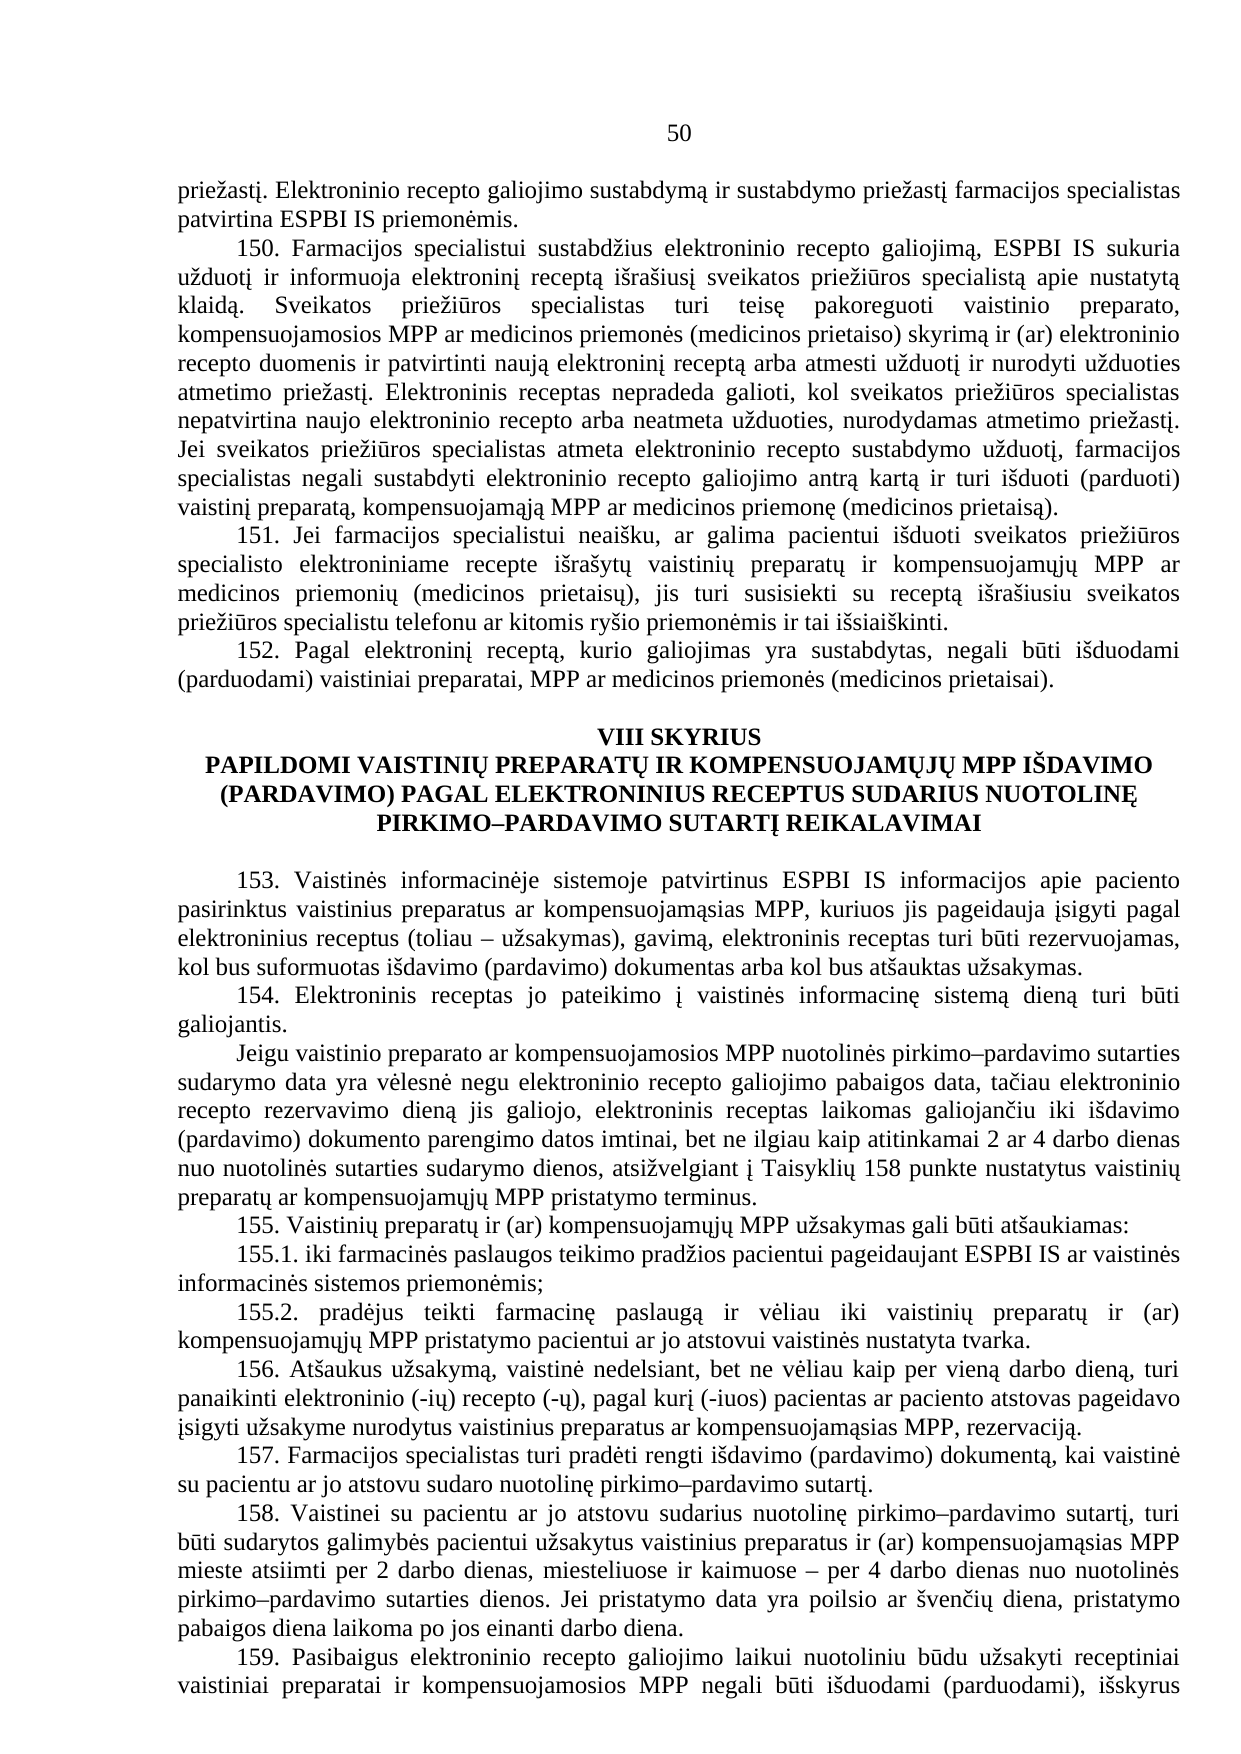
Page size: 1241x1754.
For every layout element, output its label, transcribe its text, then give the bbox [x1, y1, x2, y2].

text 154. Elektroninis receptas jo pateikimo į vaistinės informacinę sistemą dieną turi būti galiojantis. [177, 981, 1181, 1038]
text VIII SKYRIUS [177, 722, 1181, 751]
text 155.2. pradėjus teikti farmacinę paslaugą ir vėliau iki vaistinių preparatų ir (ar) kompensuojamųjų MPP pristatymo pacientui ar jo atstovui vaistinės nustatyta tvarka. [177, 1297, 1181, 1354]
text PAPILDOMI VAISTINIŲ PREPARATŲ IR KOMPENSUOJAMŲJŲ MPP IŠDAVIMO (PARDAVIMO) PAGAL ELEKTRONINIUS RECEPTUS SUDARIUS NUOTOLINĘ PIRKIMO–PARDAVIMO SUTARTĮ REIKALAVIMAI [177, 751, 1181, 837]
text 158. Vaistinei su pacientu ar jo atstovu sudarius nuotolinę pirkimo–pardavimo sutartį, turi būti sudarytos galimybės pacientui užsakytus vaistinius preparatus ir (ar) kompensuojamąsias MPP mieste atsiimti per 2 darbo dienas, miesteliuose ir kaimuose – per 4 darbo dienas nuo nuotolinės pirkimo–pardavimo sutarties dienos. Jei pristatymo data yra poilsio ar švenčių diena, pristatymo pabaigos diena laikoma po jos einanti darbo diena. [177, 1498, 1181, 1642]
text priežastį. Elektroninio recepto galiojimo sustabdymą ir sustabdymo priežastį farmacijos specialistas patvirtina ESPBI IS priemonėmis. [177, 176, 1181, 233]
text 153. Vaistinės informacinėje sistemoje patvirtinus ESPBI IS informacijos apie paciento pasirinktus vaistinius preparatus ar kompensuojamąsias MPP, kuriuos jis pageidauja įsigyti pagal elektroninius receptus (toliau – užsakymas), gavimą, elektroninis receptas turi būti rezervuojamas, kol bus suformuotas išdavimo (pardavimo) dokumentas arba kol bus atšauktas užsakymas. [177, 866, 1181, 981]
text 159. Pasibaigus elektroninio recepto galiojimo laikui nuotoliniu būdu užsakyti receptiniai vaistiniai preparatai ir kompensuojamosios MPP negali būti išduodami (parduodami), išskyrus [177, 1642, 1181, 1699]
text 155.1. iki farmacinės paslaugos teikimo pradžios pacientui pageidaujant ESPBI IS ar vaistinės informacinės sistemos priemonėmis; [177, 1239, 1181, 1297]
text 155. Vaistinių preparatų ir (ar) kompensuojamųjų MPP užsakymas gali būti atšaukiamas: [177, 1211, 1181, 1239]
text Jeigu vaistinio preparato ar kompensuojamosios MPP nuotolinės pirkimo–pardavimo sutarties sudarymo data yra vėlesnė negu elektroninio recepto galiojimo pabaigos data, tačiau elektroninio recepto rezervavimo dieną jis galiojo, elektroninis receptas laikomas galiojančiu iki išdavimo (pardavimo) dokumento parengimo datos imtinai, bet ne ilgiau kaip atitinkamai 2 ar 4 darbo dienas nuo nuotolinės sutarties sudarymo dienos, atsižvelgiant į Taisyklių 158 punkte nustatytus vaistinių preparatų ar kompensuojamųjų MPP pristatymo terminus. [177, 1038, 1181, 1211]
text 156. Atšaukus užsakymą, vaistinė nedelsiant, bet ne vėliau kaip per vieną darbo dieną, turi panaikinti elektroninio (-ių) recepto (-ų), pagal kurį (-iuos) pacientas ar paciento atstovas pageidavo įsigyti užsakyme nurodytus vaistinius preparatus ar kompensuojamąsias MPP, rezervaciją. [177, 1354, 1181, 1441]
text 152. Pagal elektroninį receptą, kurio galiojimas yra sustabdytas, negali būti išduodami (parduodami) vaistiniai preparatai, MPP ar medicinos priemonės (medicinos prietaisai). [177, 636, 1181, 693]
text 157. Farmacijos specialistas turi pradėti rengti išdavimo (pardavimo) dokumentą, kai vaistinė su pacientu ar jo atstovu sudaro nuotolinę pirkimo–pardavimo sutartį. [177, 1441, 1181, 1498]
text 150. Farmacijos specialistui sustabdžius elektroninio recepto galiojimą, ESPBI IS sukuria užduotį ir informuoja elektroninį receptą išrašiusį sveikatos priežiūros specialistą apie nustatytą klaidą. Sveikatos priežiūros specialistas turi teisę pakoreguoti vaistinio preparato, kompensuojamosios MPP ar medicinos priemonės (medicinos prietaiso) skyrimą ir (ar) elektroninio recepto duomenis ir patvirtinti naują elektroninį receptą arba atmesti užduotį ir nurodyti užduoties atmetimo priežastį. Elektroninis receptas nepradeda galioti, kol sveikatos priežiūros specialistas nepatvirtina naujo elektroninio recepto arba neatmeta užduoties, nurodydamas atmetimo priežastį. Jei sveikatos priežiūros specialistas atmeta elektroninio recepto sustabdymo užduotį, farmacijos specialistas negali sustabdyti elektroninio recepto galiojimo antrą kartą ir turi išduoti (parduoti) vaistinį preparatą, kompensuojamąją MPP ar medicinos priemonę (medicinos prietaisą). [177, 233, 1181, 521]
text 151. Jei farmacijos specialistui neaišku, ar galima pacientui išduoti sveikatos priežiūros specialisto elektroniniame recepte išrašytų vaistinių preparatų ir kompensuojamųjų MPP ar medicinos priemonių (medicinos prietaisų), jis turi susisiekti su receptą išrašiusiu sveikatos priežiūros specialistu telefonu ar kitomis ryšio priemonėmis ir tai išsiaiškinti. [177, 521, 1181, 636]
